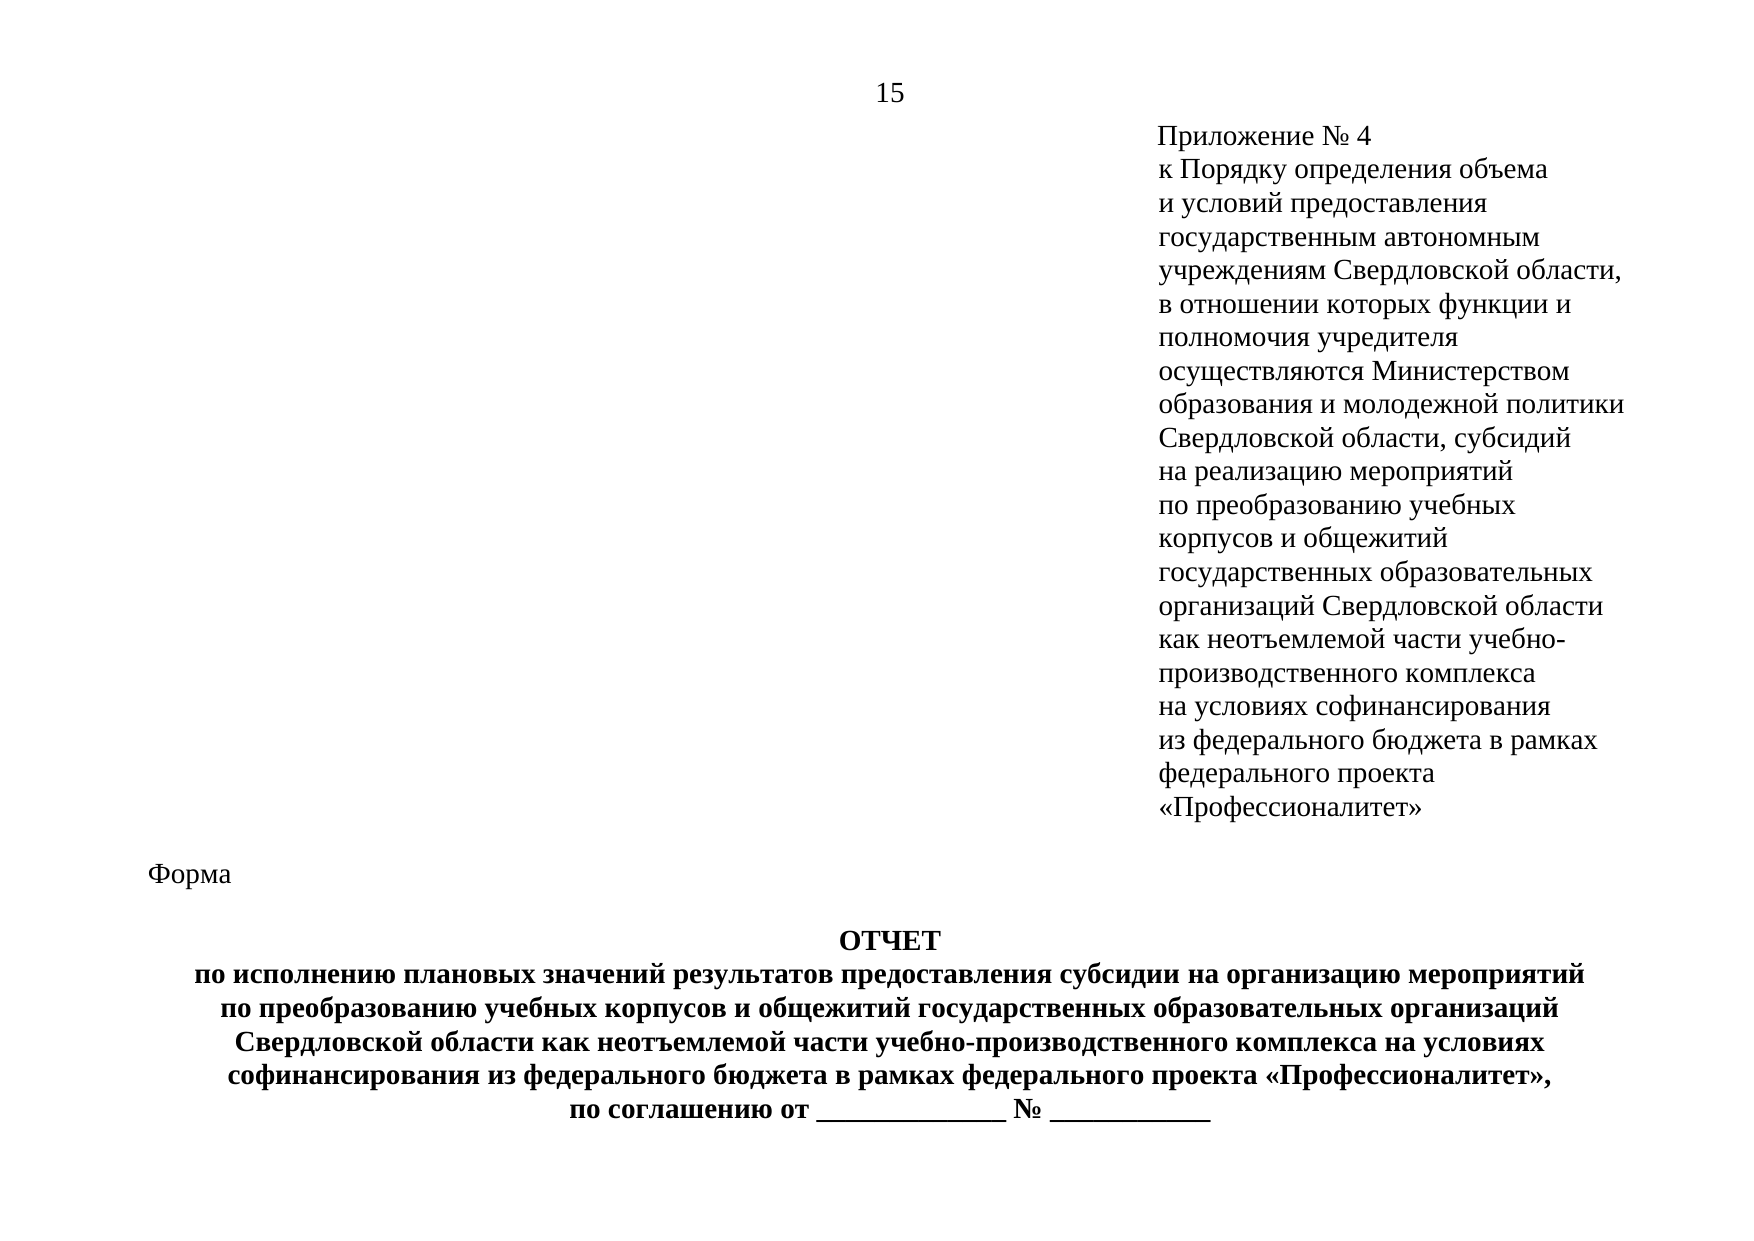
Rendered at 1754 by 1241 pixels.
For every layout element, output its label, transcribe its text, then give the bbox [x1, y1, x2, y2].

text по исполнению плановых значений результатов предоставления субсидии на организацию мероприятий по преобразованию учебных корпусов и общежитий государственных образовательных организаций Свердловской области как неотъемлемой части учебно-производственного комплекса на условиях софинансирования из федерального бюджета в рамках федерального проекта «Профессионалитет», по соглашению от _____________ № ___________ [148, 957, 1632, 1124]
text как неотъемлемой части учебно-производственного комплекса на условиях софинансирования из федерального бюджета в рамках федерального проекта «Профессионалитет» [1158, 621, 1632, 822]
text ОТЧЕТ [148, 923, 1632, 957]
text и условий предоставления государственным автономным учреждениям Свердловской области, в отношении которых функции и полномочия учредителя осуществляются Министерством образования и молодежной политики Свердловской области, субсидий [1158, 185, 1632, 453]
text Приложение № 4 [1157, 118, 1632, 152]
text Форма [148, 856, 1632, 889]
text по преобразованию учебных корпусов и общежитий государственных образовательных организаций Свердловской области [1158, 487, 1632, 621]
text на реализацию мероприятий [1158, 453, 1632, 487]
text к Порядку определения объема [1158, 152, 1632, 185]
